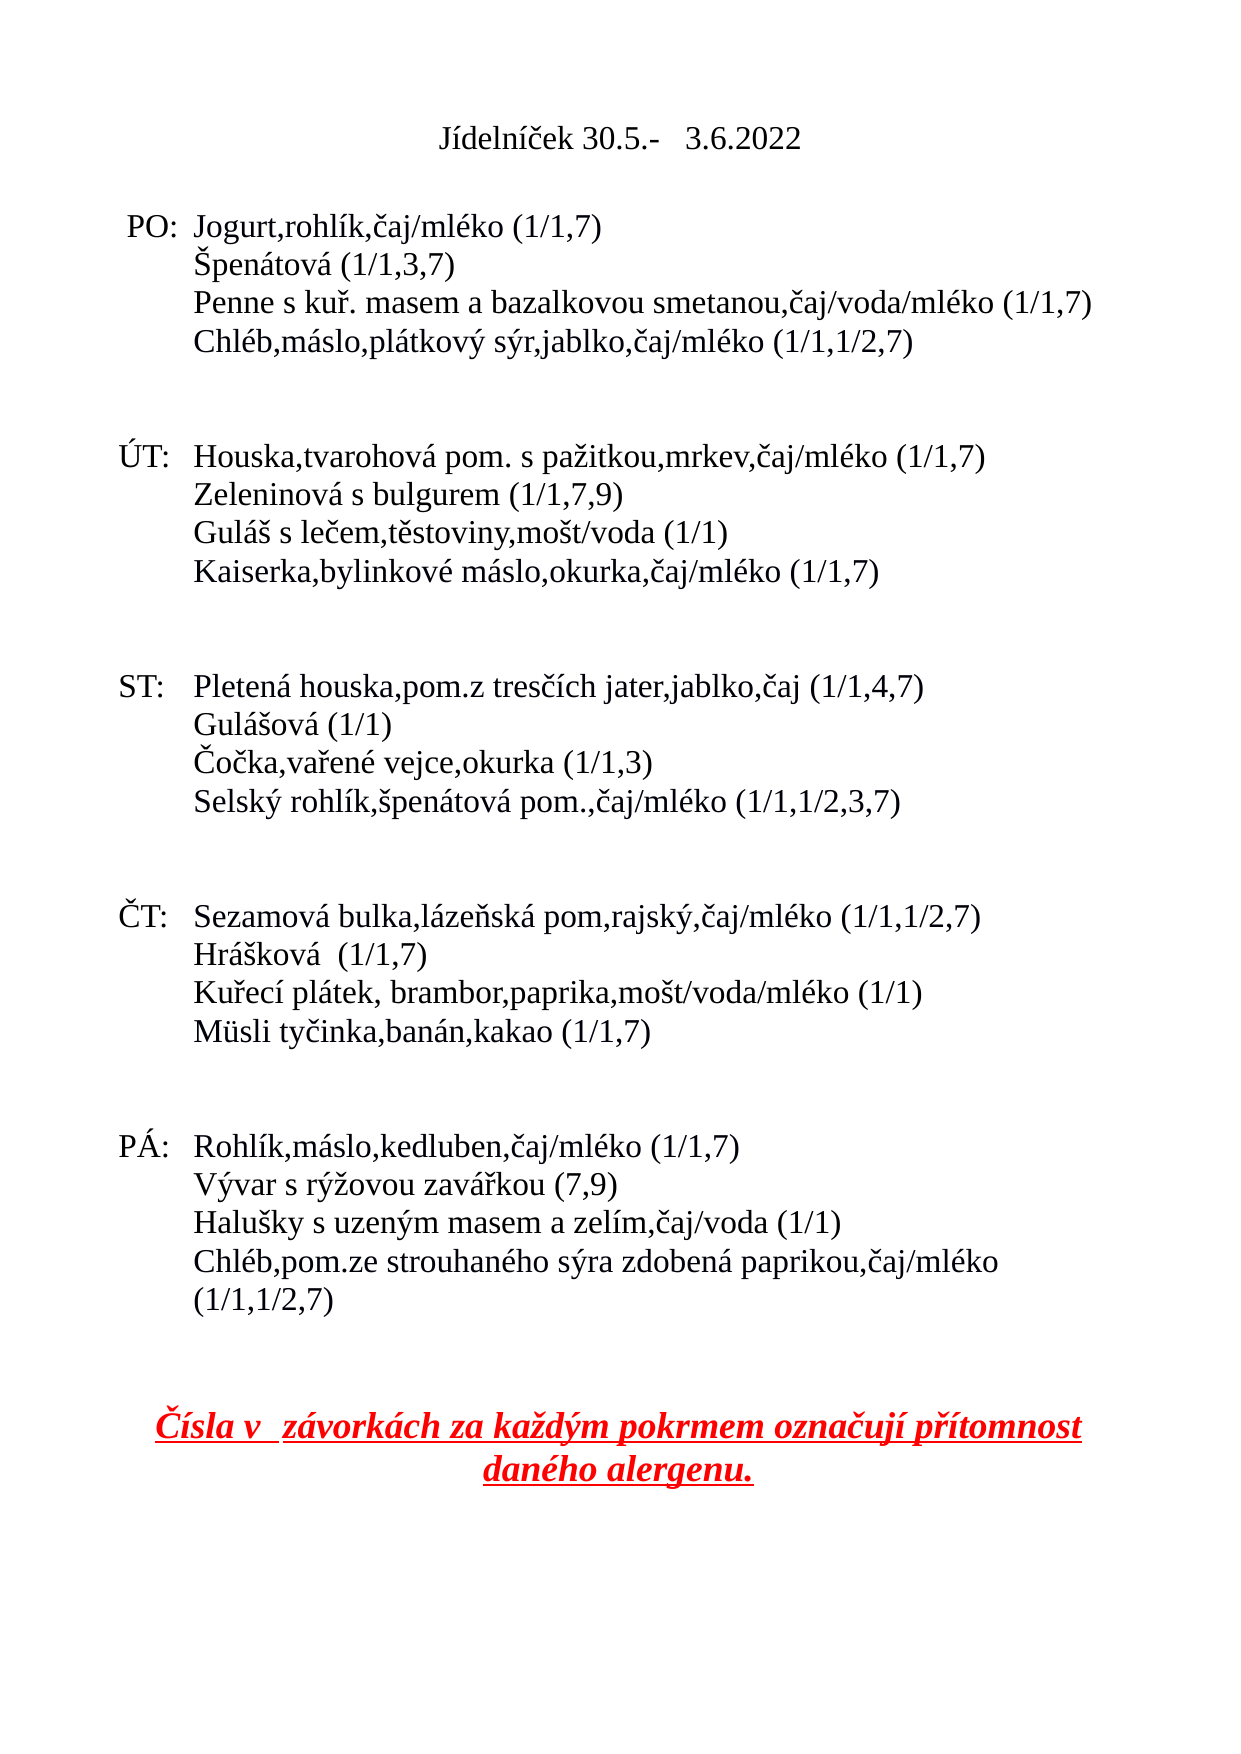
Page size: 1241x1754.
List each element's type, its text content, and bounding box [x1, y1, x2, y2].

table_cell Müsli tyčinka,banán,kakao (1/1,7) [186, 1011, 1151, 1049]
table_cell Hrášková (1/1,7) [186, 934, 1151, 972]
table_cell Chléb,pom.ze strouhaného sýra zdobená paprikou,čaj/mléko (1/1,1/2,7) [186, 1241, 1151, 1317]
table_cell Čočka,vařené vejce,okurka (1/1,3) [186, 743, 1151, 781]
table_cell Sezamová bulka,lázeňská pom,rajský,čaj/mléko (1/1,1/2,7) [186, 896, 1151, 934]
table_cell [111, 704, 186, 742]
table_header Jogurt,rohlík,čaj/mléko (1/1,7) [186, 206, 1151, 244]
table_cell [111, 513, 186, 551]
table_cell Guláš s lečem,těstoviny,mošt/voda (1/1) [186, 513, 1151, 551]
table_cell Gulášová (1/1) [186, 704, 1151, 742]
table_header PO: [111, 206, 186, 359]
table_cell Selský rohlík,špenátová pom.,čaj/mléko (1/1,1/2,3,7) [186, 781, 1151, 819]
table_cell Rohlík,máslo,kedluben,čaj/mléko (1/1,7) [186, 1126, 1151, 1164]
table_cell Penne s kuř. masem a bazalkovou smetanou,čaj/voda/mléko (1/1,7) [186, 283, 1151, 321]
table_cell Halušky s uzeným masem a zelím,čaj/voda (1/1) [186, 1203, 1151, 1241]
table_cell ÚT: [111, 436, 186, 474]
table_cell [186, 1049, 1151, 1126]
table_cell Houska,tvarohová pom. s pažitkou,mrkev,čaj/mléko (1/1,7) [186, 436, 1151, 474]
table_cell [111, 589, 186, 666]
table_cell [186, 359, 1151, 436]
table_cell Vývar s rýžovou zavářkou (7,9) [186, 1164, 1151, 1202]
table_cell [186, 819, 1151, 896]
table_cell Kuřecí plátek, brambor,paprika,mošt/voda/mléko (1/1) [186, 973, 1151, 1011]
table_cell Zeleninová s bulgurem (1/1,7,9) [186, 474, 1151, 512]
table_cell [111, 1241, 186, 1317]
table_cell Chléb,máslo,plátkový sýr,jablko,čaj/mléko (1/1,1/2,7) [186, 321, 1151, 359]
table_cell [111, 474, 186, 512]
table_cell Pletená houska,pom.z tresčích jater,jablko,čaj (1/1,4,7) [186, 666, 1151, 704]
table_cell [111, 1011, 186, 1049]
table_cell [111, 973, 186, 1011]
text Čísla v závorkách za každým pokrmem označují přítomnost daného alergenu. [118, 1404, 1122, 1490]
table_cell [111, 551, 186, 589]
table_cell [111, 1164, 186, 1202]
table_cell [186, 589, 1151, 666]
table_cell [111, 359, 186, 436]
table_cell [111, 1049, 186, 1126]
table_cell Kaiserka,bylinkové máslo,okurka,čaj/mléko (1/1,7) [186, 551, 1151, 589]
table_cell [111, 819, 186, 896]
table_cell [111, 1203, 186, 1241]
table_cell [111, 743, 186, 781]
table_cell [111, 934, 186, 972]
table_cell PÁ: [111, 1126, 186, 1164]
table_cell [111, 781, 186, 819]
table_cell Špenátová (1/1,3,7) [186, 244, 1151, 282]
text Jídelníček 30.5.- 3.6.2022 [118, 118, 1122, 156]
table_cell ČT: [111, 896, 186, 934]
table_cell ST: [111, 666, 186, 704]
